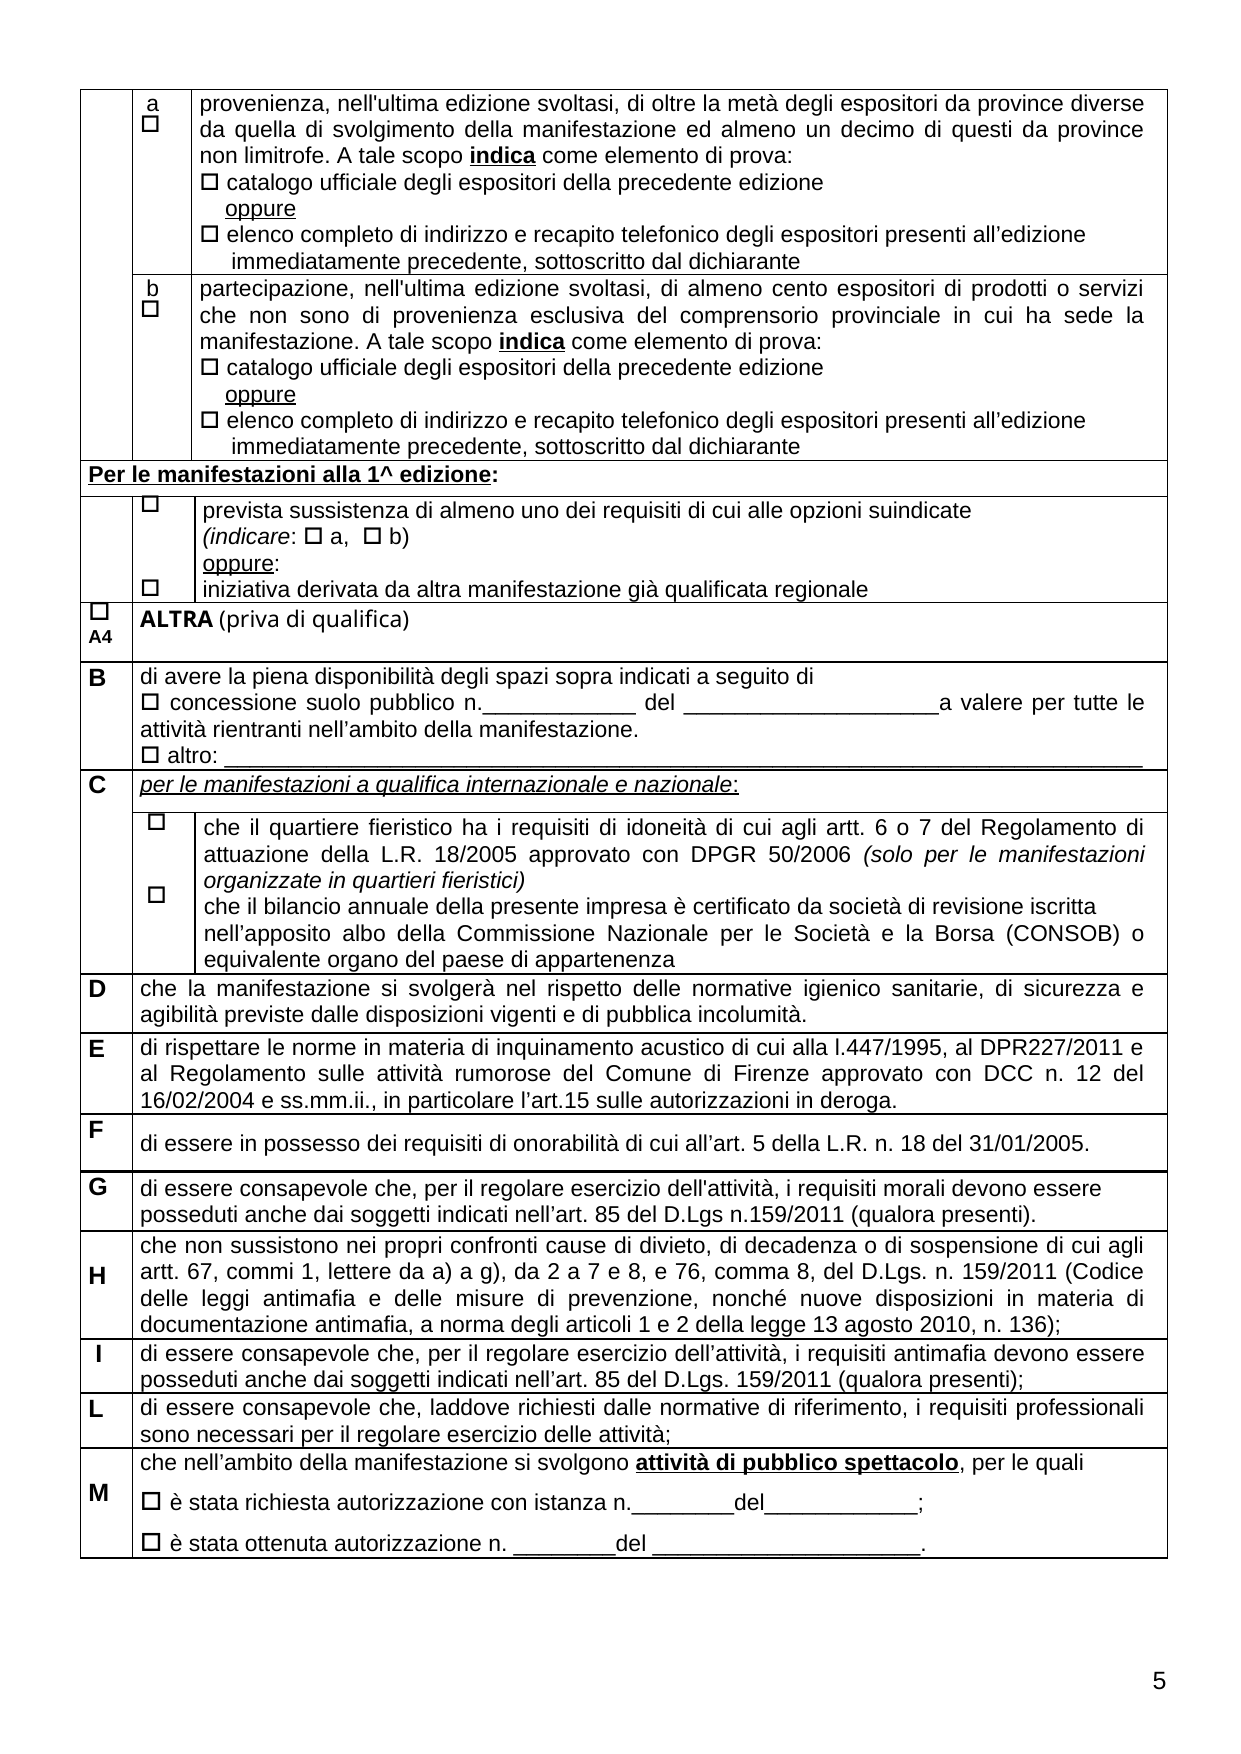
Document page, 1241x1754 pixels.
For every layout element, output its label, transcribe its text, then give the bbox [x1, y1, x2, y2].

table_cell b  [133, 275, 191, 460]
table_cell a  [133, 90, 191, 274]
table_cell di essere consapevole che, per il regolare esercizio dell’attività, i requisiti antimafia devono essere posseduti anche dai soggetti indicati nell’art. 85 del D.Lgs. 159/2011 (qualora presenti); [133, 1340, 1167, 1392]
table_cell [81, 497, 132, 602]
table_cell F [81, 1115, 132, 1170]
table_cell per le manifestazioni a qualifica internazionale e nazionale: [133, 771, 1167, 812]
table_cell Per le manifestazioni alla 1^ edizione: [81, 461, 1167, 496]
table_cell D [81, 975, 132, 1032]
table_cell di rispettare le norme in materia di inquinamento acustico di cui alla l.447/1995, al DPR227/2011 e al Regolamento sulle attività rumorose del Comune di Firenze approvato con DCC n. 12 del 16/02/2004 e ss.mm.ii., in particolare l’art.15 sulle autorizzazioni in deroga. [133, 1034, 1167, 1113]
table_cell G [81, 1173, 132, 1230]
table_cell partecipazione, nell'ultima edizione svoltasi, di almeno cento espositori di prodotti o servizi che non sono di provenienza esclusiva del comprensorio provinciale in cui ha sede la manifestazione. A tale scopo indica come elemento di prova:  catalogo ufficiale degli espositori della precedente edizione oppure  elenco completo di indirizzo e recapito telefonico degli espositori presenti all’edizione immediatamente precedente, sottoscritto dal dichiarante [192, 275, 1167, 460]
table_cell di essere consapevole che, laddove richiesti dalle normative di riferimento, i requisiti professionali sono necessari per il regolare esercizio delle attività; [133, 1394, 1167, 1447]
table_cell B [81, 663, 132, 768]
table_cell che il quartiere fieristico ha i requisiti di idoneità di cui agli artt. 6 o 7 del Regolamento di attuazione della L.R. 18/2005 approvato con DPGR 50/2006 (solo per le manifestazioni organizzate in quartieri fieristici) che il bilancio annuale della presente impresa è certificato da società di revisione iscritta nell’apposito albo della Commissione Nazionale per le Società e la Borsa (CONSOB) o equivalente organo del paese di appartenenza [196, 813, 1167, 972]
table_cell [81, 90, 132, 460]
table_cell H [81, 1232, 132, 1337]
table_cell I [81, 1340, 132, 1392]
table_cell C [81, 771, 132, 972]
table_cell che non sussistono nei propri confronti cause di divieto, di decadenza o di sospensione di cui agli artt. 67, commi 1, lettere da a) a g), da 2 a 7 e 8, e 76, comma 8, del D.Lgs. n. 159/2011 (Codice delle leggi antimafia e delle misure di prevenzione, nonché nuove disposizioni in materia di documentazione antimafia, a norma degli articoli 1 e 2 della legge 13 agosto 2010, n. 136); [133, 1232, 1167, 1337]
table_cell di essere in possesso dei requisiti di onorabilità di cui all’art. 5 della L.R. n. 18 del 31/01/2005. [133, 1115, 1167, 1170]
table_cell   [133, 497, 194, 602]
table_cell di avere la piena disponibilità degli spazi sopra indicati a seguito di  concessione suolo pubblico n.____________ del ____________________a valere per tutte le attività rientranti nell’ambito della manifestazione.  altro: ________________________________________________________________________ [133, 663, 1167, 768]
table_cell   [133, 813, 194, 972]
table_cell  A4 [81, 603, 132, 661]
table_cell prevista sussistenza di almeno uno dei requisiti di cui alle opzioni suindicate (indicare:  a,  b) oppure: iniziativa derivata da altra manifestazione già qualificata regionale [196, 497, 1167, 602]
table_cell provenienza, nell'ultima edizione svoltasi, di oltre la metà degli espositori da province diverse da quella di svolgimento della manifestazione ed almeno un decimo di questi da province non limitrofe. A tale scopo indica come elemento di prova:  catalogo ufficiale degli espositori della precedente edizione oppure  elenco completo di indirizzo e recapito telefonico degli espositori presenti all’edizione immediatamente precedente, sottoscritto dal dichiarante [192, 90, 1167, 274]
table_cell E [81, 1034, 132, 1113]
table_cell L [81, 1394, 132, 1447]
table_cell che la manifestazione si svolgerà nel rispetto delle normative igienico sanitarie, di sicurezza e agibilità previste dalle disposizioni vigenti e di pubblica incolumità. [133, 975, 1167, 1032]
table_cell di essere consapevole che, per il regolare esercizio dell'attività, i requisiti morali devono essere posseduti anche dai soggetti indicati nell’art. 85 del D.Lgs n.159/2011 (qualora presenti). [133, 1173, 1167, 1230]
table_cell M [81, 1449, 132, 1557]
table_cell ALTRA (priva di qualifica) [133, 603, 1167, 661]
table_cell che nell’ambito della manifestazione si svolgono attività di pubblico spettacolo, per le quali  è stata richiesta autorizzazione con istanza n.________del____________;  è stata ottenuta autorizzazione n. ________del _____________________. [133, 1449, 1167, 1557]
